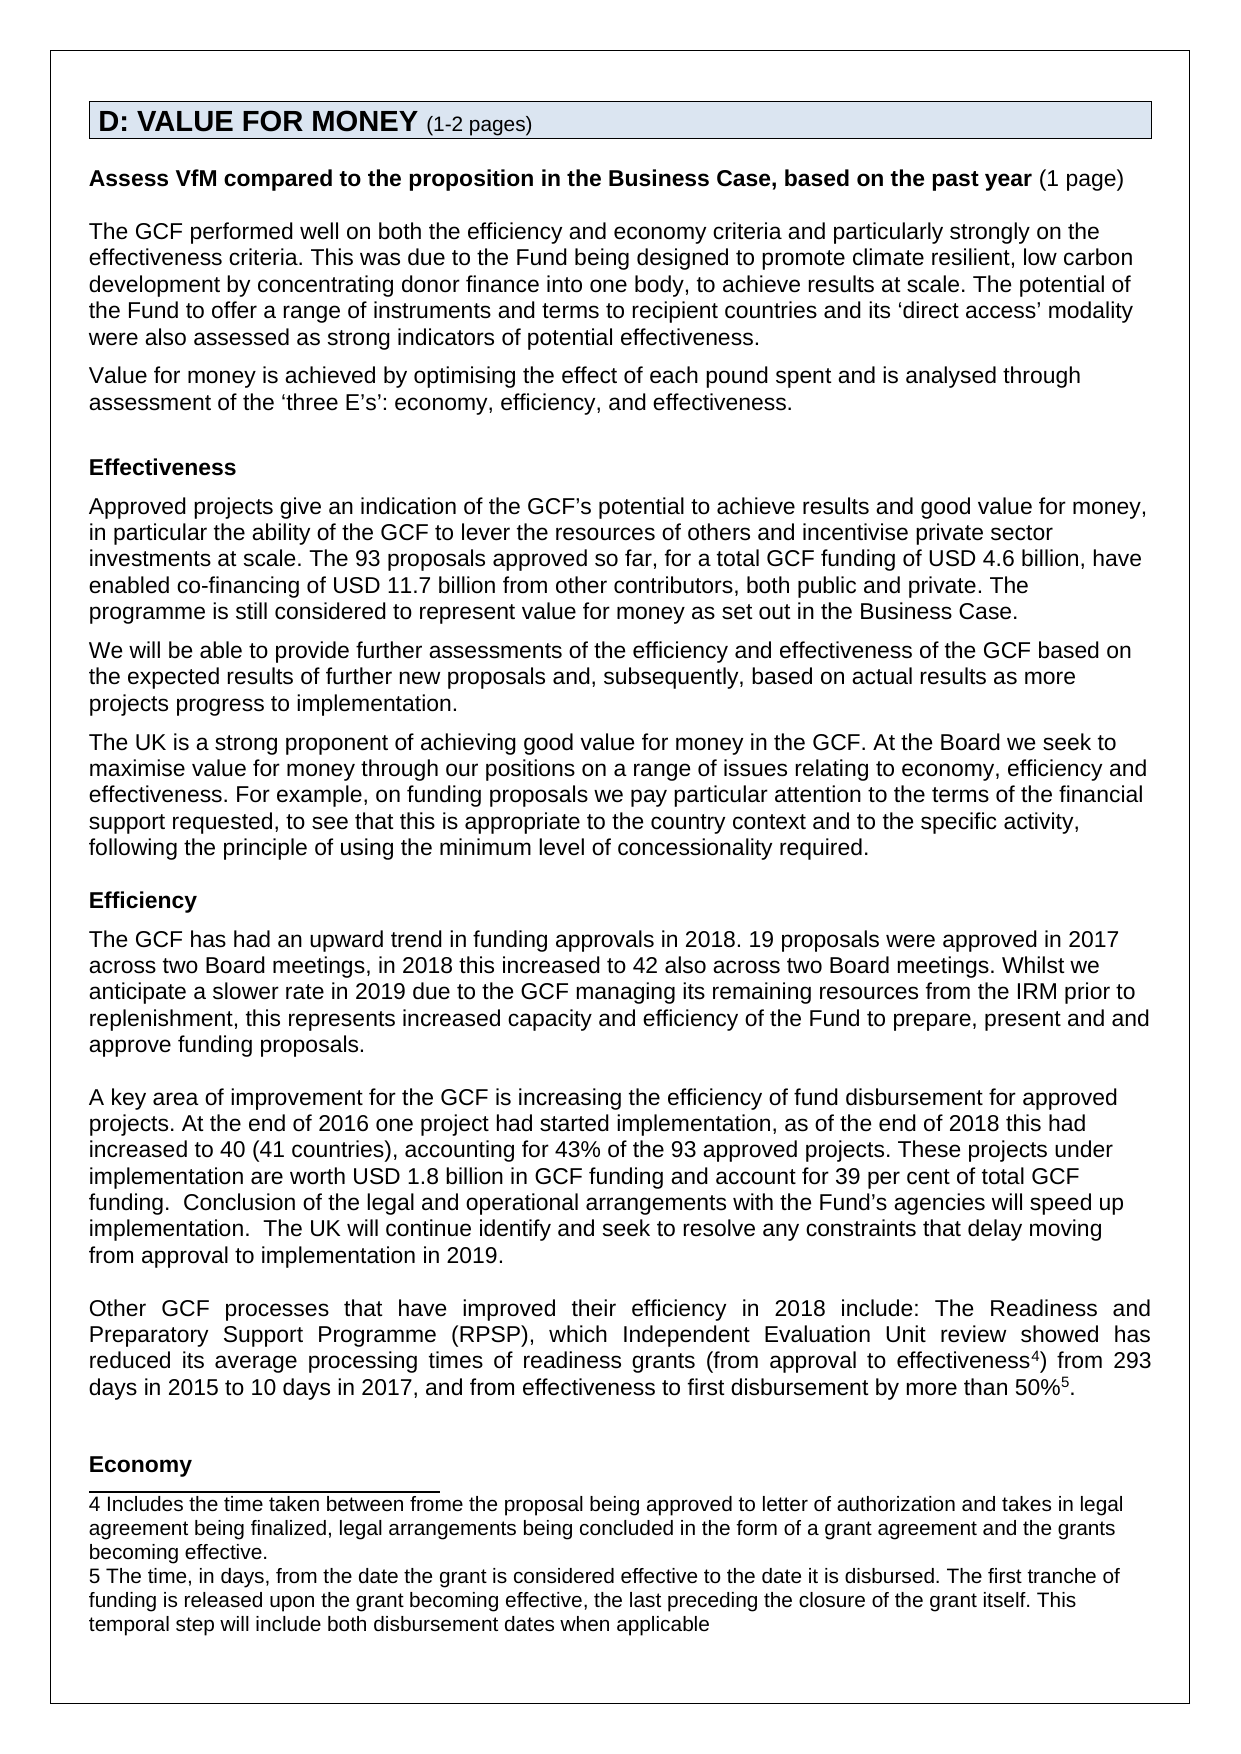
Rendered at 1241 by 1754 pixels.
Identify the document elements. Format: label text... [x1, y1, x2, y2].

text The UK is a strong proponent of achieving good value for money in the GCF. At the Board we seek to maximise value for money through our positions on a range of issues relating to economy, efficiency and effectiveness. For example, on funding proposals we pay particular attention to the terms of the financial support requested, to see that this is appropriate to the country context and to the specific activity, following the principle of using the minimum level of concessionality required. [89, 728, 1152, 860]
text The GCF has had an upward trend in funding approvals in 2018. 19 proposals were approved in 2017 across two Board meetings, in 2018 this increased to 42 also across two Board meetings. Whilst we anticipate a slower rate in 2019 due to the GCF managing its remaining resources from the IRM prior to replenishment, this represents increased capacity and efficiency of the Fund to prepare, present and and approve funding proposals. [89, 926, 1152, 1057]
text The GCF performed well on both the efficiency and economy criteria and particularly strongly on the effectiveness criteria. This was due to the Fund being designed to promote climate resilient, low carbon development by concentrating donor finance into one body, to achieve results at scale. The potential of the Fund to offer a range of instruments and terms to recipient countries and its ‘direct access’ modality were also assessed as strong indicators of potential effectiveness. [89, 218, 1152, 350]
subtitle Value for money is achieved by optimising the effect of each pound spent and is analysed through assessment of the ‘three E’s’: economy, efficiency, and effectiveness. [89, 362, 1152, 415]
text We will be able to provide further assessments of the efficiency and effectiveness of the GCF based on the expected results of further new proposals and, subsequently, based on actual results as more projects progress to implementation. [89, 637, 1152, 716]
text Approved projects give an indication of the GCF’s potential to achieve results and good value for money, in particular the ability of the GCF to lever the resources of others and incentivise private sector investments at scale. The 93 proposals approved so far, for a total GCF funding of USD 4.6 billion, have enabled co-financing of USD 11.7 billion from other contributors, both public and private. The programme is still considered to represent value for money as set out in the Business Case. [89, 493, 1152, 624]
text Includes the time taken between frome the proposal being approved to letter of authorization and takes in legal agreement being finalized, legal arrangements being concluded in the form of a grant agreement and the grants becoming effective. [89, 1492, 1152, 1564]
text The time, in days, from the date the grant is considered effective to the date it is disbursed. The first tranche of funding is released upon the grant becoming effective, the last preceding the closure of the grant itself. This temporal step will include both disbursement dates when applicable [89, 1564, 1152, 1636]
text Efficiency [89, 887, 1152, 913]
text Effectiveness [89, 454, 1152, 480]
subtitle D: VALUE FOR MONEY (1-2 pages) [90, 102, 1151, 138]
text Assess VfM compared to the proposition in the Business Case, based on the past year (1 page) [89, 165, 1152, 192]
text Other GCF processes that have improved their efficiency in 2018 include: The Readiness and Preparatory Support Programme (RPSP), which Independent Evaluation Unit review showed has reduced its average processing times of readiness grants (from approval to effectiveness) from 293 days in 2015 to 10 days in 2017, and from effectiveness to first disbursement by more than 50%. [89, 1294, 1152, 1400]
text A key area of improvement for the GCF is increasing the efficiency of fund disbursement for approved projects. At the end of 2016 one project had started implementation, as of the end of 2018 this had increased to 40 (41 countries), accounting for 43% of the 93 approved projects. These projects under implementation are worth USD 1.8 billion in GCF funding and account for 39 per cent of total GCF funding. Conclusion of the legal and operational arrangements with the Fund’s agencies will speed up implementation. The UK will continue identify and seek to resolve any constraints that delay moving from approval to implementation in 2019. [89, 1084, 1152, 1268]
text Economy [89, 1451, 1152, 1478]
